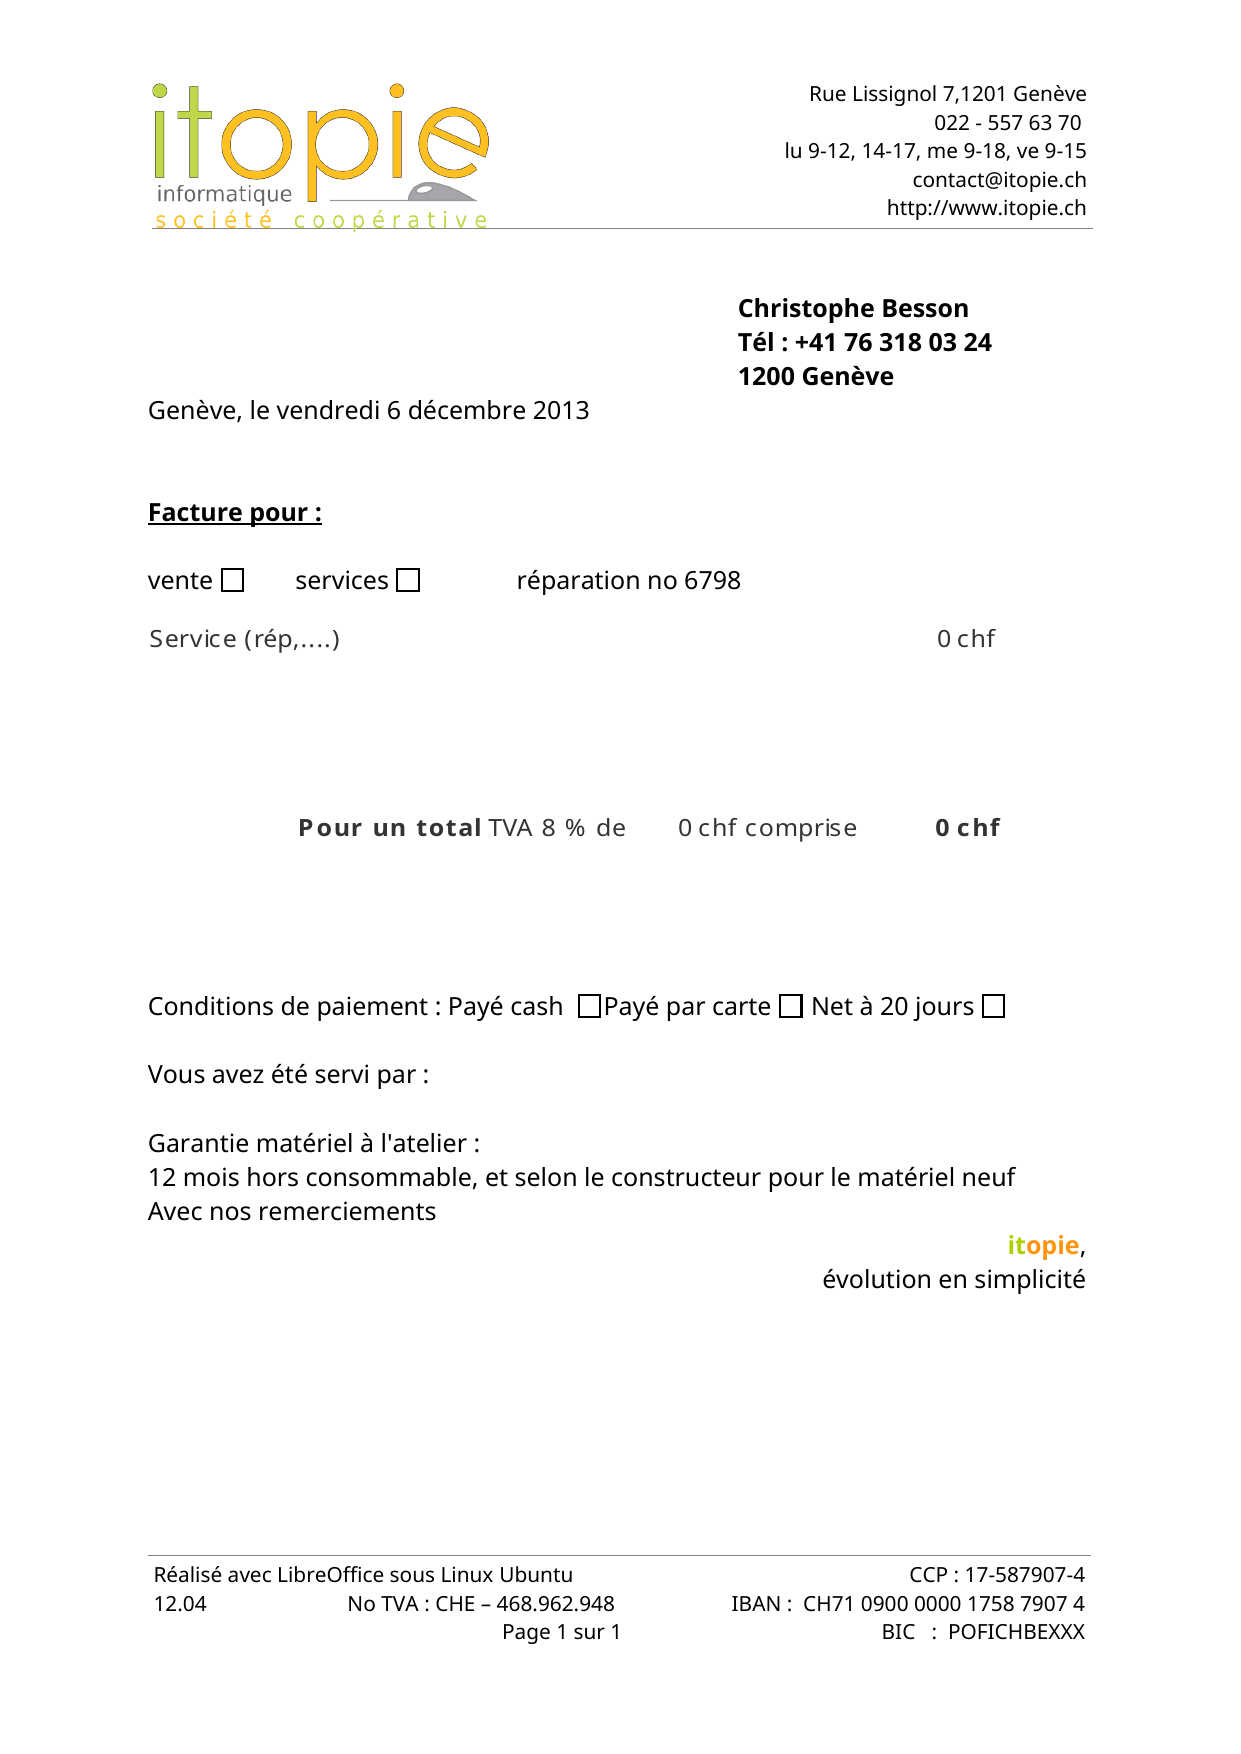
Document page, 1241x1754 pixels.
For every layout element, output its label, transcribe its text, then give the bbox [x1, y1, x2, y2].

text 12 mois hors consommable, et selon le constructeur pour le matériel neuf [148, 1159, 1093, 1193]
text 1200 Genève [148, 358, 1093, 392]
text vente services réparation no 6798 [148, 563, 1093, 597]
text Tél : +41 76 318 03 24 [148, 324, 1093, 358]
text Vous avez été servi par : [148, 1057, 1093, 1091]
text itopie, [148, 1227, 1093, 1262]
text Facture pour : [148, 495, 1093, 529]
text Garantie matériel à l'atelier : [148, 1125, 1093, 1159]
picture [138, 72, 500, 244]
text Avec nos remerciements [148, 1193, 1093, 1227]
text Christophe Besson [148, 290, 1093, 324]
text Conditions de paiement : Payé cash Payé par carte Net à 20 jours [148, 989, 1093, 1023]
text Genève, le vendredi 6 décembre 2013 [148, 392, 1093, 427]
text évolution en simplicité [148, 1262, 1093, 1296]
